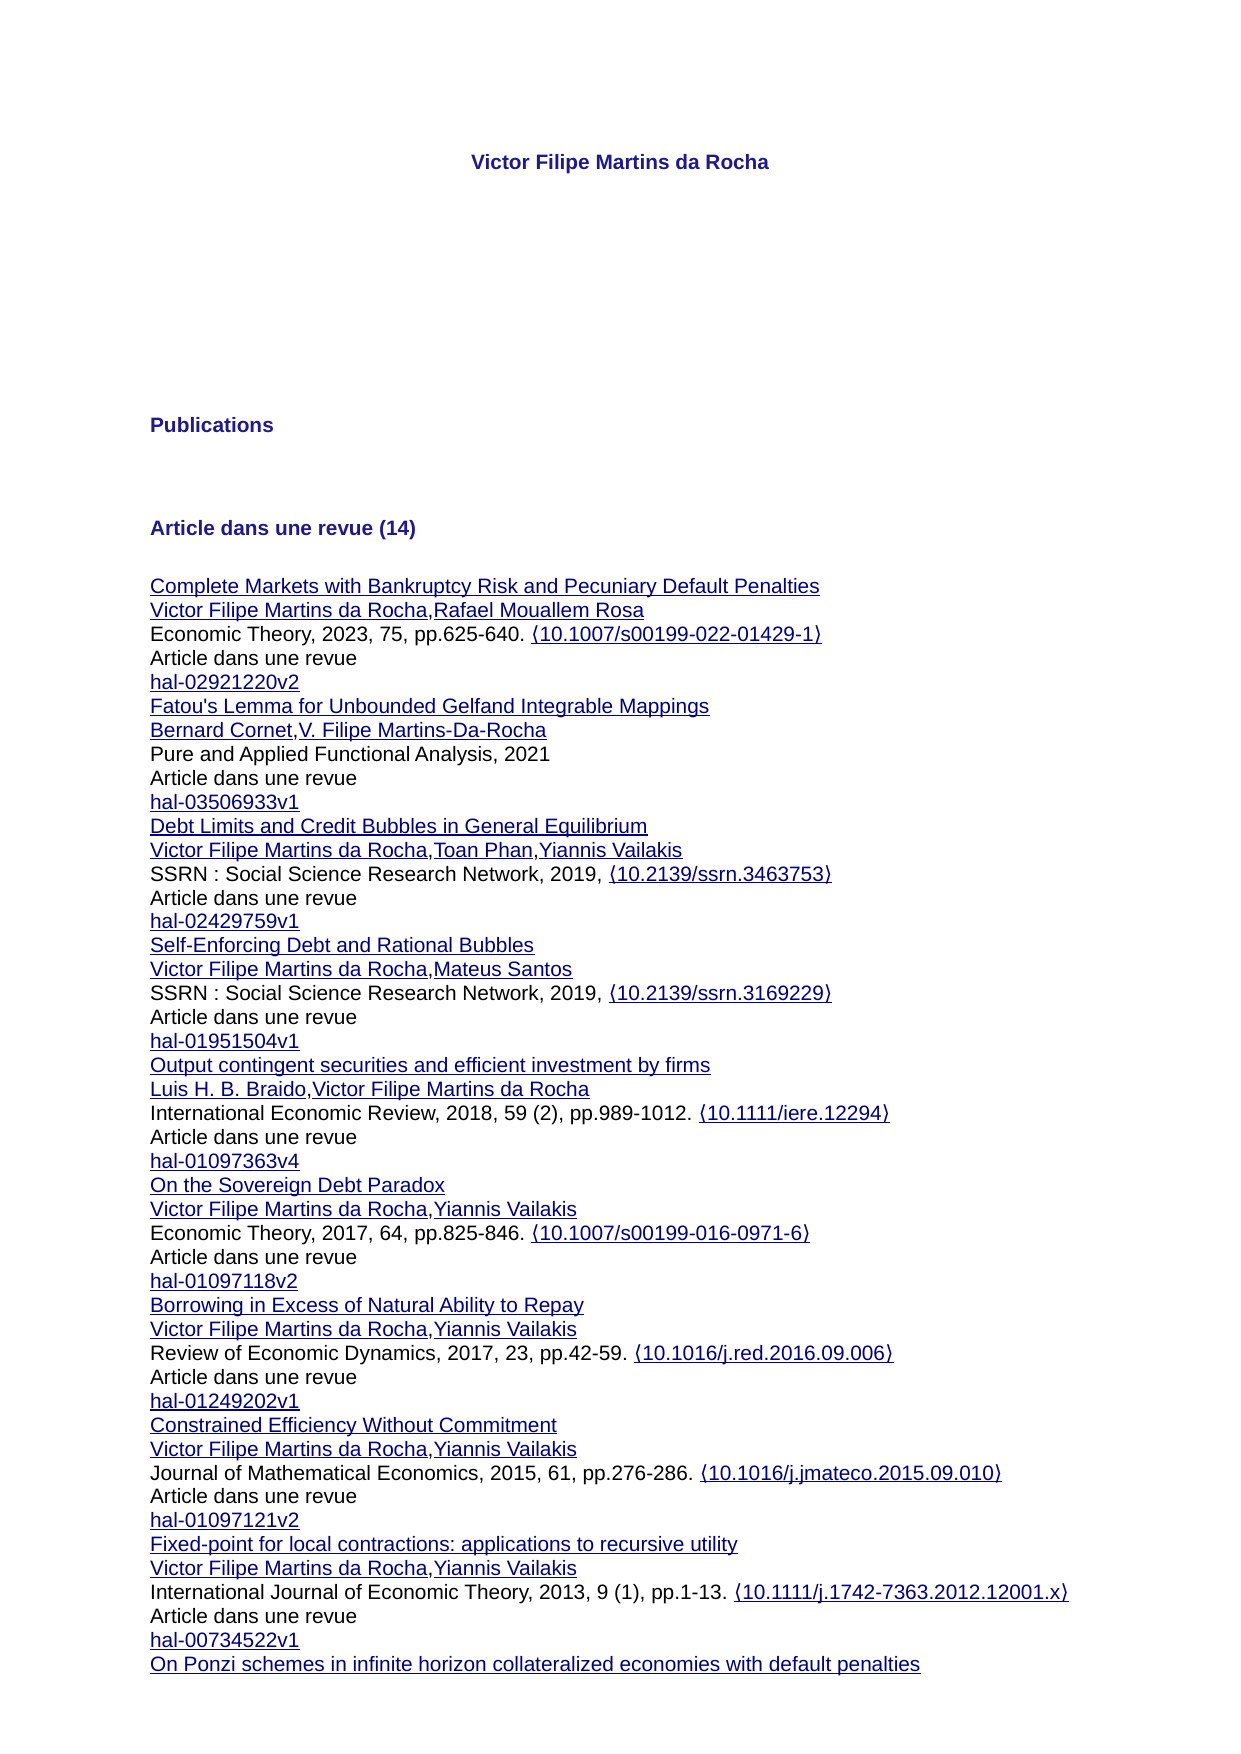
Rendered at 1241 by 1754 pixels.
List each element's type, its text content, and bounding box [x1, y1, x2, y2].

table_cell Output contingent securities and efficient investment by firms Luis H. B. Braido,Victor Filipe Martins da Rocha International Economic Review, 2018, 59 (2), pp.989-1012. ⟨10.1111/iere.12294⟩ Article dans une revue hal-01097363v4 [150, 1053, 1090, 1173]
table_cell On Ponzi schemes in infinite horizon collateralized economies with default penalties [150, 1652, 1090, 1676]
subtitle Victor Filipe Martins da Rocha [150, 150, 1090, 174]
table_cell Borrowing in Excess of Natural Ability to Repay Victor Filipe Martins da Rocha,Yiannis Vailakis Review of Economic Dynamics, 2017, 23, pp.42-59. ⟨10.1016/j.red.2016.09.006⟩ Article dans une revue hal-01249202v1 [150, 1293, 1090, 1412]
table_cell On the Sovereign Debt Paradox Victor Filipe Martins da Rocha,Yiannis Vailakis Economic Theory, 2017, 64, pp.825-846. ⟨10.1007/s00199-016-0971-6⟩ Article dans une revue hal-01097118v2 [150, 1173, 1090, 1293]
subtitle Publications [150, 412, 1090, 436]
subtitle Article dans une revue (14) [150, 516, 1090, 539]
table_cell Constrained Efficiency Without Commitment Victor Filipe Martins da Rocha,Yiannis Vailakis Journal of Mathematical Economics, 2015, 61, pp.276-286. ⟨10.1016/j.jmateco.2015.09.010⟩ Article dans une revue hal-01097121v2 [150, 1413, 1090, 1532]
table_cell Self-Enforcing Debt and Rational Bubbles Victor Filipe Martins da Rocha,Mateus Santos SSRN : Social Science Research Network, 2019, ⟨10.2139/ssrn.3169229⟩ Article dans une revue hal-01951504v1 [150, 933, 1090, 1053]
table_cell Debt Limits and Credit Bubbles in General Equilibrium Victor Filipe Martins da Rocha,Toan Phan,Yiannis Vailakis SSRN : Social Science Research Network, 2019, ⟨10.2139/ssrn.3463753⟩ Article dans une revue hal-02429759v1 [150, 814, 1090, 933]
table_cell Fatou's Lemma for Unbounded Gelfand Integrable Mappings Bernard Cornet,V. Filipe Martins-Da-Rocha Pure and Applied Functional Analysis, 2021 Article dans une revue hal-03506933v1 [150, 694, 1090, 813]
table_cell Fixed-point for local contractions: applications to recursive utility Victor Filipe Martins da Rocha,Yiannis Vailakis International Journal of Economic Theory, 2013, 9 (1), pp.1-13. ⟨10.1111/j.1742-7363.2012.12001.x⟩ Article dans une revue hal-00734522v1 [150, 1532, 1090, 1652]
table_header Complete Markets with Bankruptcy Risk and Pecuniary Default Penalties Victor Filipe Martins da Rocha,Rafael Mouallem Rosa Economic Theory, 2023, 75, pp.625-640. ⟨10.1007/s00199-022-01429-1⟩ Article dans une revue hal-02921220v2 [150, 574, 1090, 694]
